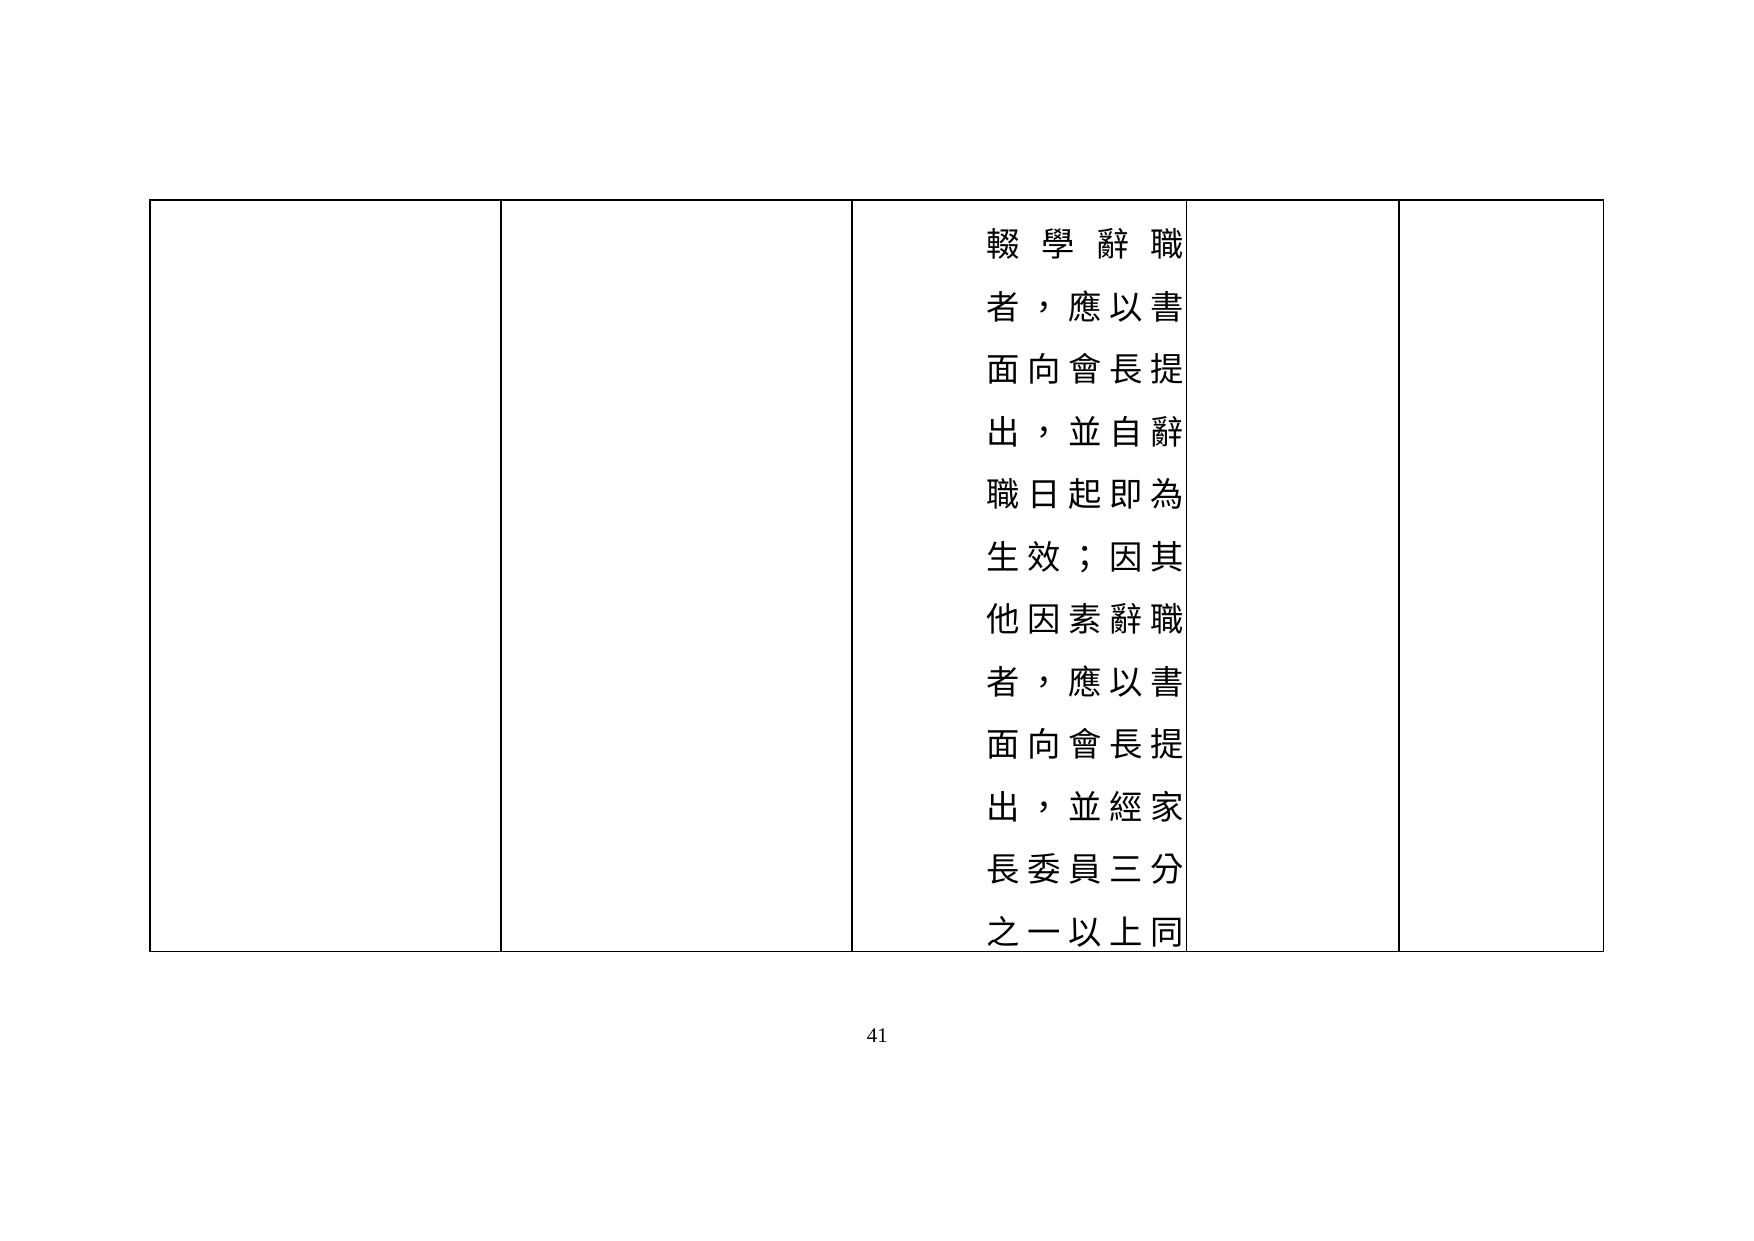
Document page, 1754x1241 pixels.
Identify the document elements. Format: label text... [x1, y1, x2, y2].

table_cell [1187, 201, 1398, 951]
table_cell 輟學辭職者，應以書面向會長提出，並自辭職日起即為生效；因其他因素辭職者，應以書面向會長提出，並經家長委員三分之一以上同 [853, 201, 1186, 951]
table_cell [502, 201, 851, 951]
table_cell [151, 201, 500, 951]
table_cell [1400, 201, 1603, 951]
